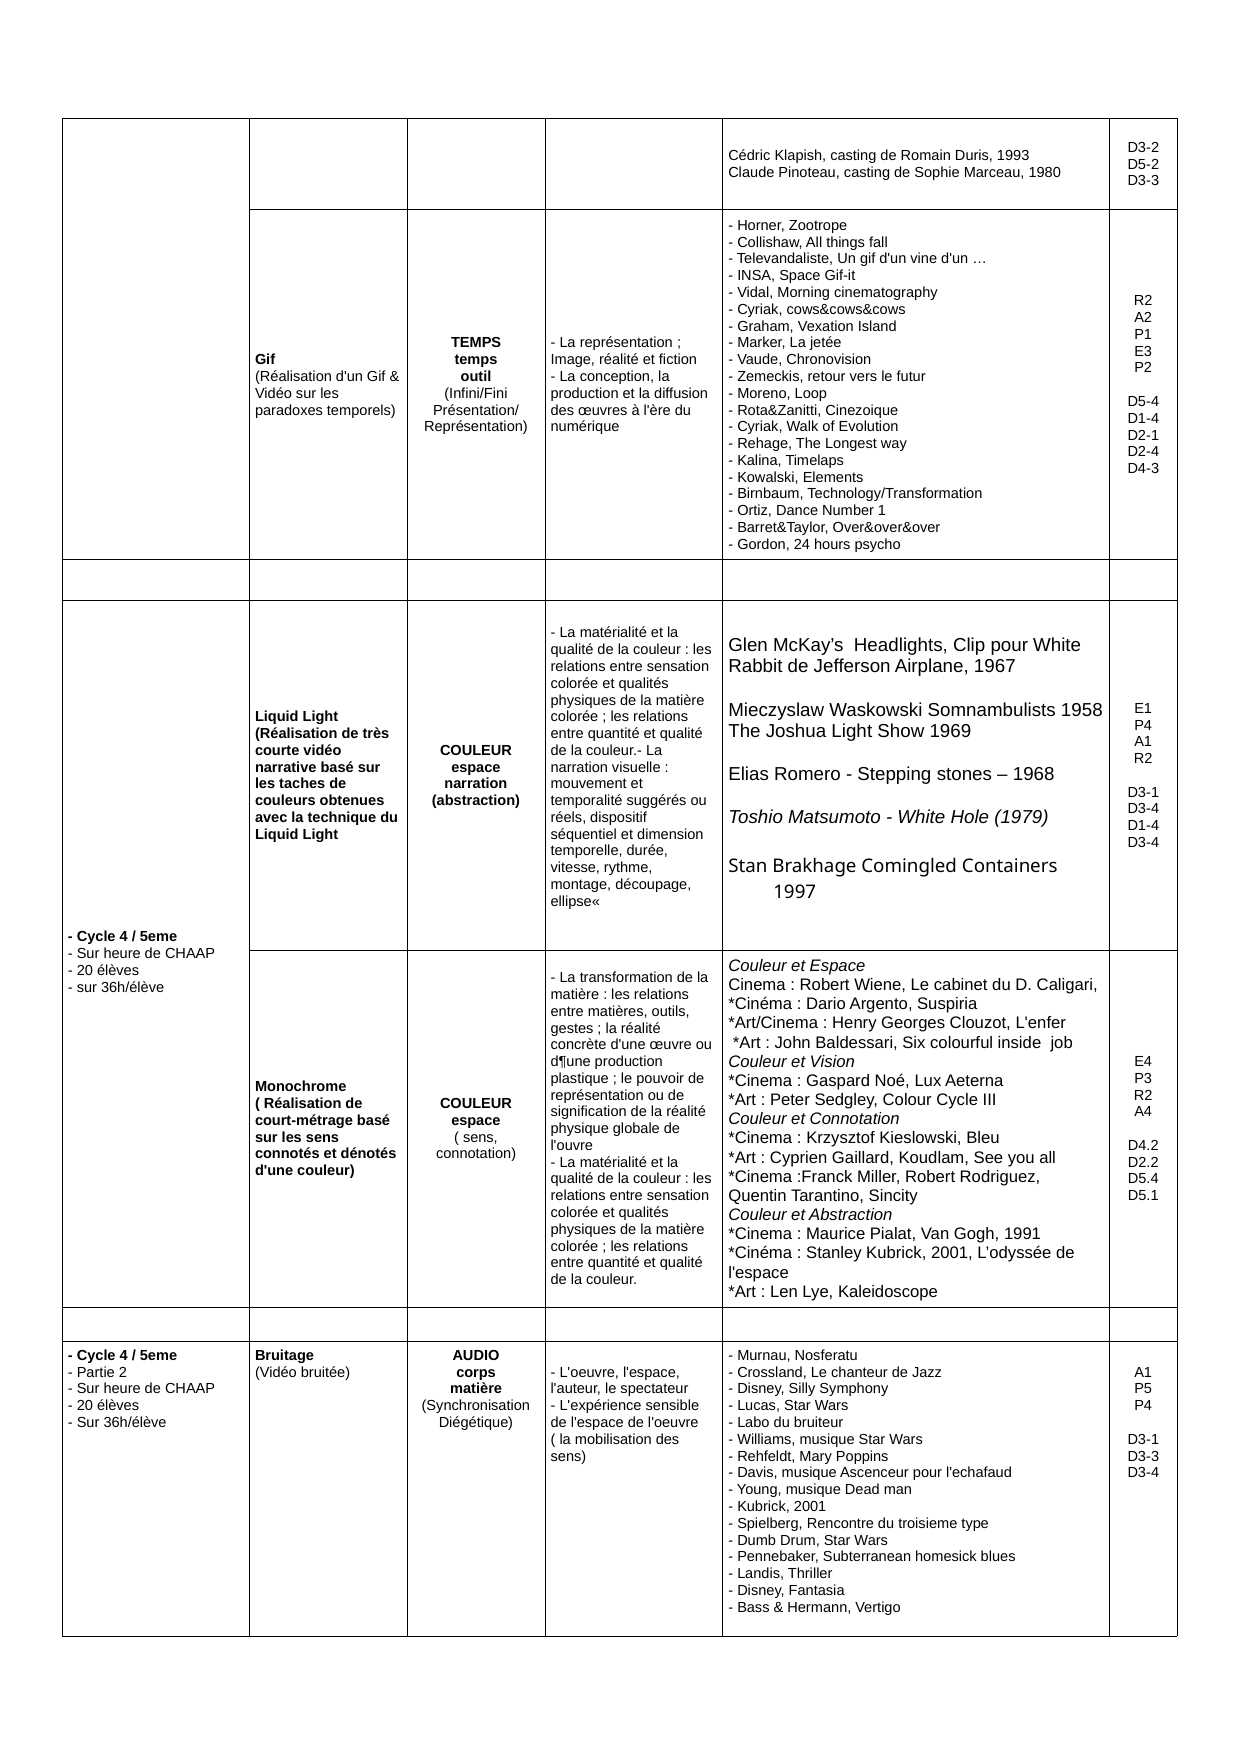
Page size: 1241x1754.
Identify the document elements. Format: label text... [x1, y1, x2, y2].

table_cell [546, 560, 722, 600]
table_cell Glen McKay’s Headlights, Clip pour White Rabbit de Jefferson Airplane, 1967 Mieczyslaw Waskowski Somnambulists 1958 The Joshua Light Show 1969 Elias Romero - Stepping stones – 1968 Toshio Matsumoto - White Hole (1979) Stan Brakhage Comingled Containers 1997 [723, 601, 1109, 950]
table_cell AUDIO corps matière (Synchronisation Diégétique) [408, 1342, 545, 1636]
table_cell [723, 560, 1109, 600]
table_cell [1110, 560, 1177, 600]
table_cell [408, 560, 545, 600]
table_cell Couleur et Espace Cinema : Robert Wiene, Le cabinet du D. Caligari, *Cinéma : Dario Argento, Suspiria *Art/Cinema : Henry Georges Clouzot, L'enfer *Art : John Baldessari, Six colourful inside job Couleur et Vision *Cinema : Gaspard Noé, Lux Aeterna *Art : Peter Sedgley, Colour Cycle III Couleur et Connotation *Cinema : Krzysztof Kieslowski, Bleu *Art : Cyprien Gaillard, Koudlam, See you all *Cinema :Franck Miller, Robert Rodriguez, Quentin Tarantino, Sincity Couleur et Abstraction *Cinema : Maurice Pialat, Van Gogh, 1991 *Cinéma : Stanley Kubrick, 2001, L’odyssée de l'espace *Art : Len Lye, Kaleidoscope [723, 951, 1109, 1307]
table_cell [546, 119, 722, 209]
table_cell - Cycle 4 / 5eme - Sur heure de CHAAP - 20 élèves - sur 36h/élève [63, 601, 249, 1307]
table_cell Bruitage (Vidéo bruitée) [250, 1342, 407, 1636]
table_cell Cédric Klapish, casting de Romain Duris, 1993 Claude Pinoteau, casting de Sophie Marceau, 1980 [723, 119, 1109, 209]
table_cell COULEUR espace ( sens, connotation) [408, 951, 545, 1307]
table_cell - Cycle 4 / 5eme - Partie 2 - Sur heure de CHAAP - 20 élèves - Sur 36h/élève [63, 1342, 249, 1636]
table_cell D3-2 D5-2 D3-3 [1110, 119, 1177, 209]
table_cell E4 P3 R2 A4 D4.2 D2.2 D5.4 D5.1 [1110, 951, 1177, 1307]
table_cell R2 A2 P1 E3 P2 D5-4 D1-4 D2-1 D2-4 D4-3 [1110, 210, 1177, 559]
table_cell E1 P4 A1 R2 D3-1 D3-4 D1-4 D3-4 [1110, 601, 1177, 950]
table_cell [1110, 1308, 1177, 1341]
table_cell - La matérialité et la qualité de la couleur : les relations entre sensation colorée et qualités physiques de la matière colorée ; les relations entre quantité et qualité de la couleur.- La narration visuelle : mouvement et temporalité suggérés ou réels, dispositif séquentiel et dimension temporelle, durée, vitesse, rythme, montage, découpage, ellipse« [546, 601, 722, 950]
table_cell [250, 560, 407, 600]
table_cell A1 P5 P4 D3-1 D3-3 D3-4 [1110, 1342, 1177, 1636]
table_cell - La transformation de la matière : les relations entre matières, outils, gestes ; la réalité concrète d'une œuvre ou d¶une production plastique ; le pouvoir de représentation ou de signification de la réalité physique globale de l'ouvre - La matérialité et la qualité de la couleur : les relations entre sensation colorée et qualités physiques de la matière colorée ; les relations entre quantité et qualité de la couleur. [546, 951, 722, 1307]
table_cell [408, 119, 545, 209]
table_cell [63, 1308, 249, 1341]
table_cell [250, 1308, 407, 1341]
table_cell TEMPS temps outil (Infini/Fini Présentation/Représentation) [408, 210, 545, 559]
table_cell - La représentation ; Image, réalité et fiction - La conception, la production et la diffusion des œuvres à l'ère du numérique [546, 210, 722, 559]
table_cell - Horner, Zootrope - Collishaw, All things fall - Televandaliste, Un gif d'un vine d'un … - INSA, Space Gif-it - Vidal, Morning cinematography - Cyriak, cows&cows&cows - Graham, Vexation Island - Marker, La jetée - Vaude, Chronovision - Zemeckis, retour vers le futur - Moreno, Loop - Rota&Zanitti, Cinezoique - Cyriak, Walk of Evolution - Rehage, The Longest way - Kalina, Timelaps - Kowalski, Elements - Birnbaum, Technology/Transformation - Ortiz, Dance Number 1 - Barret&Taylor, Over&over&over - Gordon, 24 hours psycho [723, 210, 1109, 559]
table_cell COULEUR espace narration (abstraction) [408, 601, 545, 950]
table_cell Liquid Light (Réalisation de très courte vidéo narrative basé sur les taches de couleurs obtenues avec la technique du Liquid Light [250, 601, 407, 950]
table_cell Gif (Réalisation d'un Gif & Vidéo sur les paradoxes temporels) [250, 210, 407, 559]
table_cell Monochrome ( Réalisation de court-métrage basé sur les sens connotés et dénotés d'une couleur) [250, 951, 407, 1307]
table_cell [723, 1308, 1109, 1341]
table_cell [546, 1308, 722, 1341]
table_cell [250, 119, 407, 209]
table_cell - L'oeuvre, l'espace, l'auteur, le spectateur - L'expérience sensible de l'espace de l'oeuvre ( la mobilisation des sens) [546, 1342, 722, 1636]
table_cell [63, 560, 249, 600]
table_cell [63, 119, 249, 559]
table_cell - Murnau, Nosferatu - Crossland, Le chanteur de Jazz - Disney, Silly Symphony - Lucas, Star Wars - Labo du bruiteur - Williams, musique Star Wars - Rehfeldt, Mary Poppins - Davis, musique Ascenceur pour l'echafaud - Young, musique Dead man - Kubrick, 2001 - Spielberg, Rencontre du troisieme type - Dumb Drum, Star Wars - Pennebaker, Subterranean homesick blues - Landis, Thriller - Disney, Fantasia - Bass & Hermann, Vertigo [723, 1342, 1109, 1636]
table_cell [408, 1308, 545, 1341]
